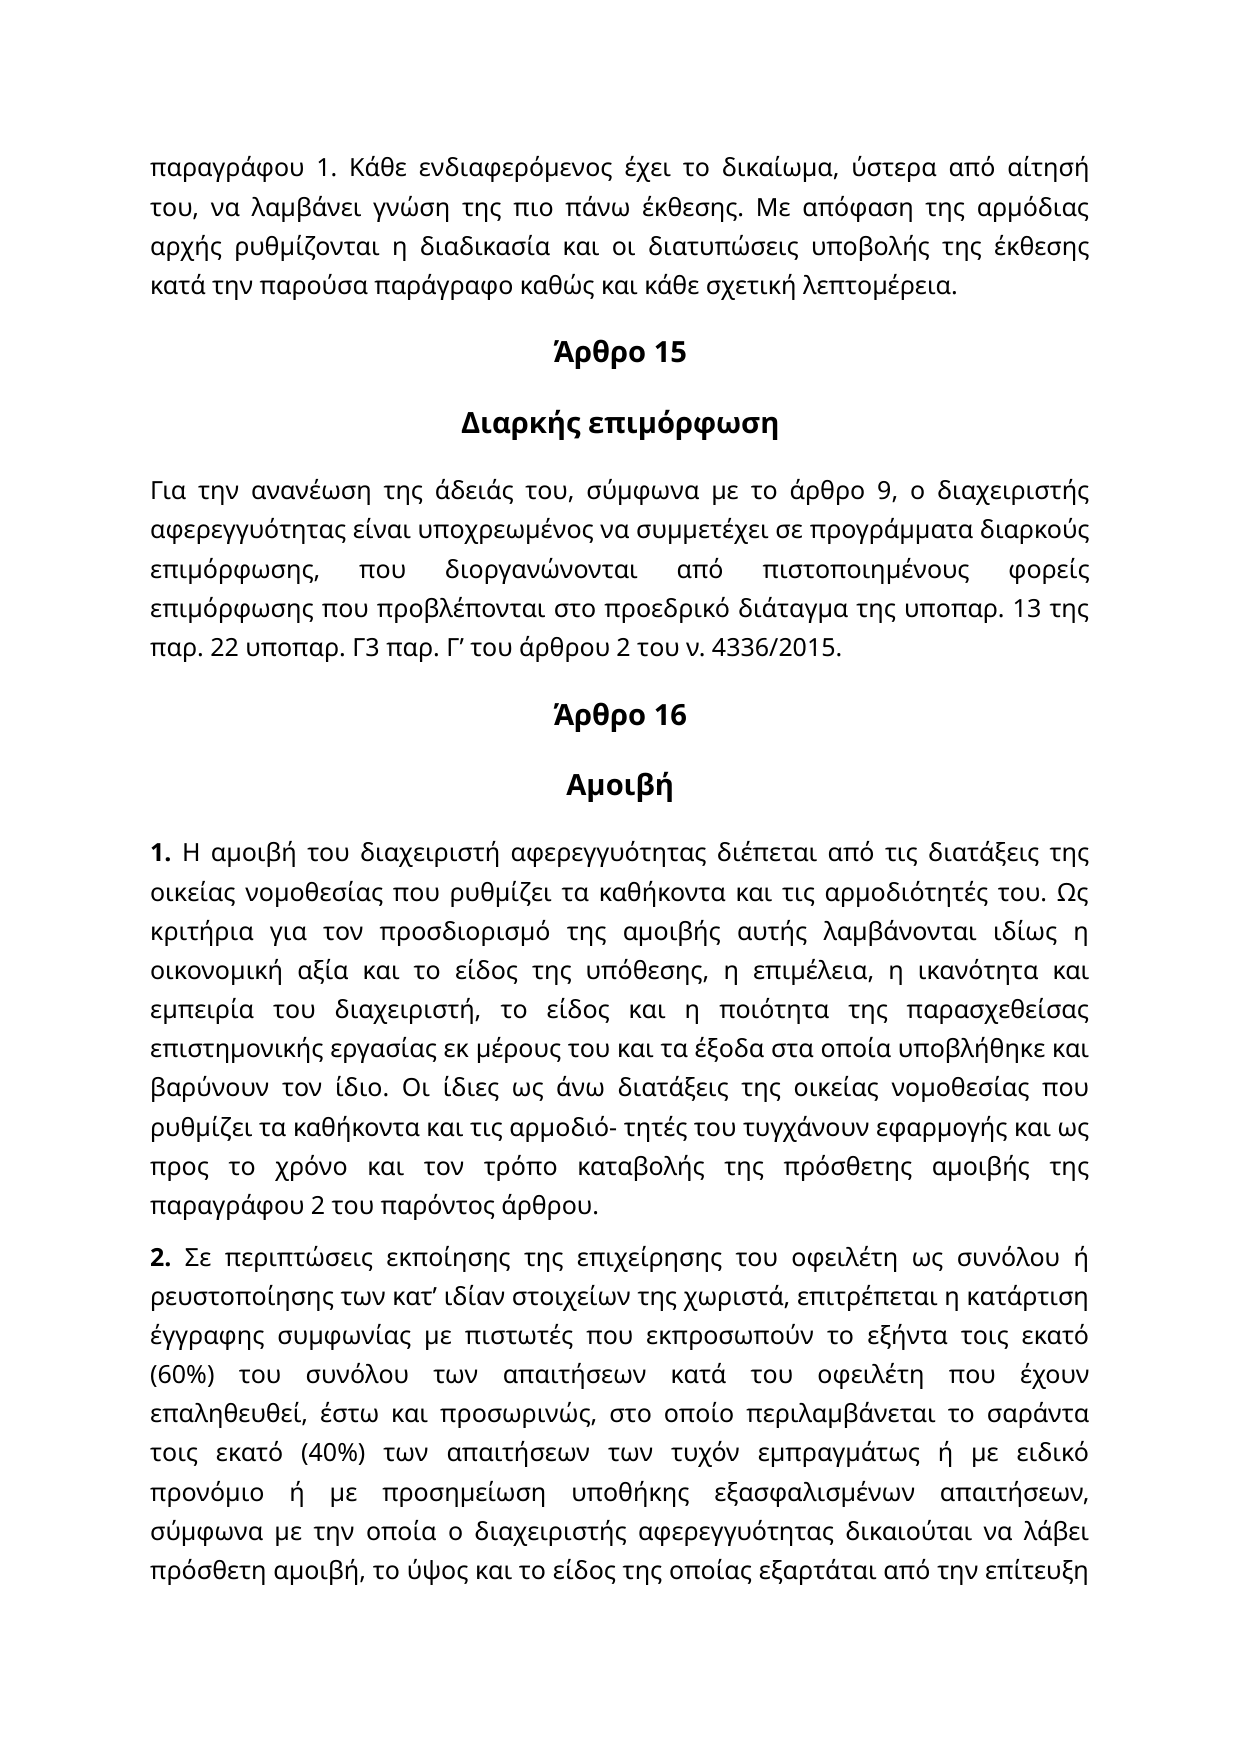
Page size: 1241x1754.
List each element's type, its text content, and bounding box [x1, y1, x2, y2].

text παραγράφου 1. Κάθε ενδιαφερόμενος έχει το δικαίωμα, ύστερα από αίτησή του, να λαμβάνει γνώση της πιο πάνω έκθεσης. Με απόφαση της αρμόδιας αρχής ρυθμίζονται η διαδικασία και οι διατυπώσεις υποβολής της έκθεσης κατά την παρούσα παράγραφο καθώς και κάθε σχετική λεπτομέρεια. [150, 150, 1090, 302]
subtitle Άρθρο 15 [150, 332, 1090, 371]
text Για την ανανέωση της άδειάς του, σύμφωνα με το άρθρο 9, ο διαχειριστής αφερεγγυότητας είναι υποχρεωμένος να συμμετέχει σε προγράμματα διαρκούς επιμόρφωσης, που διοργανώνονται από πιστοποιημένους φορείς επιμόρφωσης που προβλέπονται στο προεδρικό διάταγμα της υποπαρ. 13 της παρ. 22 υποπαρ. Γ3 παρ. Γ’ του άρθρου 2 του ν. 4336/2015. [150, 473, 1090, 664]
subtitle Άρθρο 16 [150, 694, 1090, 733]
subtitle Αμοιβή [150, 764, 1090, 804]
text 1. Η αμοιβή του διαχειριστή αφερεγγυότητας διέπεται από τις διατάξεις της οικείας νομοθεσίας που ρυθμίζει τα καθήκοντα και τις αρμοδιότητές του. Ως κριτήρια για τον προσδιορισμό της αμοιβής αυτής λαμβάνονται ιδίως η οικονομική αξία και το είδος της υπόθεσης, η επιμέλεια, η ικανότητα και εμπειρία του διαχειριστή, το είδος και η ποιότητα της παρασχεθείσας επιστημονικής εργασίας εκ μέρους του και τα έξοδα στα οποία υποβλήθηκε και βαρύνουν τον ίδιο. Οι ίδιες ως άνω διατάξεις της οικείας νομοθεσίας που ρυθμίζει τα καθήκοντα και τις αρμοδιό- τητές του τυγχάνουν εφαρμογής και ως προς το χρόνο και τον τρόπο καταβολής της πρόσθετης αμοιβής της παραγράφου 2 του παρόντος άρθρου. [150, 835, 1090, 1222]
subtitle Διαρκής επιμόρφωση [150, 402, 1090, 442]
text 2. Σε περιπτώσεις εκποίησης της επιχείρησης του οφειλέτη ως συνόλου ή ρευστοποίησης των κατ’ ιδίαν στοιχείων της χωριστά, επιτρέπεται η κατάρτιση έγγραφης συμφωνίας με πιστωτές που εκπροσωπούν το εξήντα τοις εκατό (60%) του συνόλου των απαιτήσεων κατά του οφειλέτη που έχουν επαληθευθεί, έστω και προσωρινώς, στο οποίο περιλαμβάνεται το σαράντα τοις εκατό (40%) των απαιτήσεων των τυχόν εμπραγμάτως ή με ειδικό προνόμιο ή με προσημείωση υποθήκης εξασφαλισμένων απαιτήσεων, σύμφωνα με την οποία ο διαχειριστής αφερεγγυότητας δικαιούται να λάβει πρόσθετη αμοιβή, το ύψος και το είδος της οποίας εξαρτάται από την επίτευξη [150, 1239, 1090, 1587]
